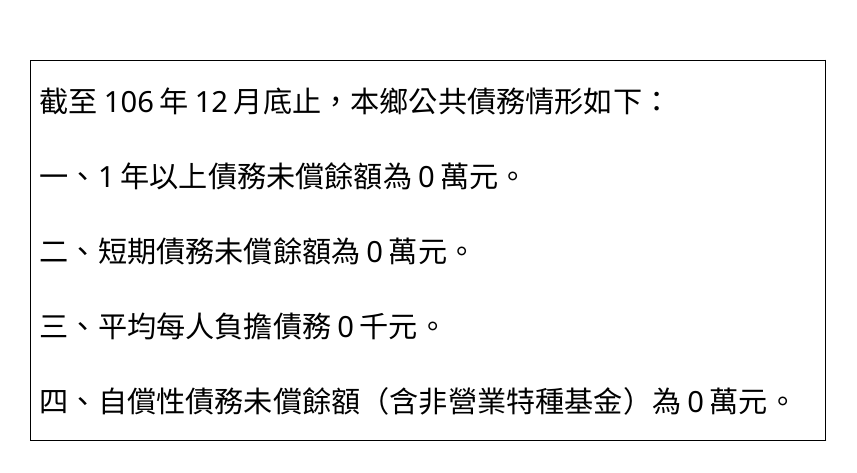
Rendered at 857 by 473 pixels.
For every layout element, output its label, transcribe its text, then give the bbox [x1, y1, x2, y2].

text 四、自償性債務未償餘額（含非營業特種基金）為0萬元。 [31, 359, 825, 440]
text 二、短期債務未償餘額為0萬元。 [31, 209, 825, 284]
text 一、1年以上債務未償餘額為0萬元。 [31, 134, 825, 209]
text 三、平均每人負擔債務0千元。 [31, 284, 825, 359]
text 截至106年12月底止，本鄉公共債務情形如下： [31, 61, 825, 134]
